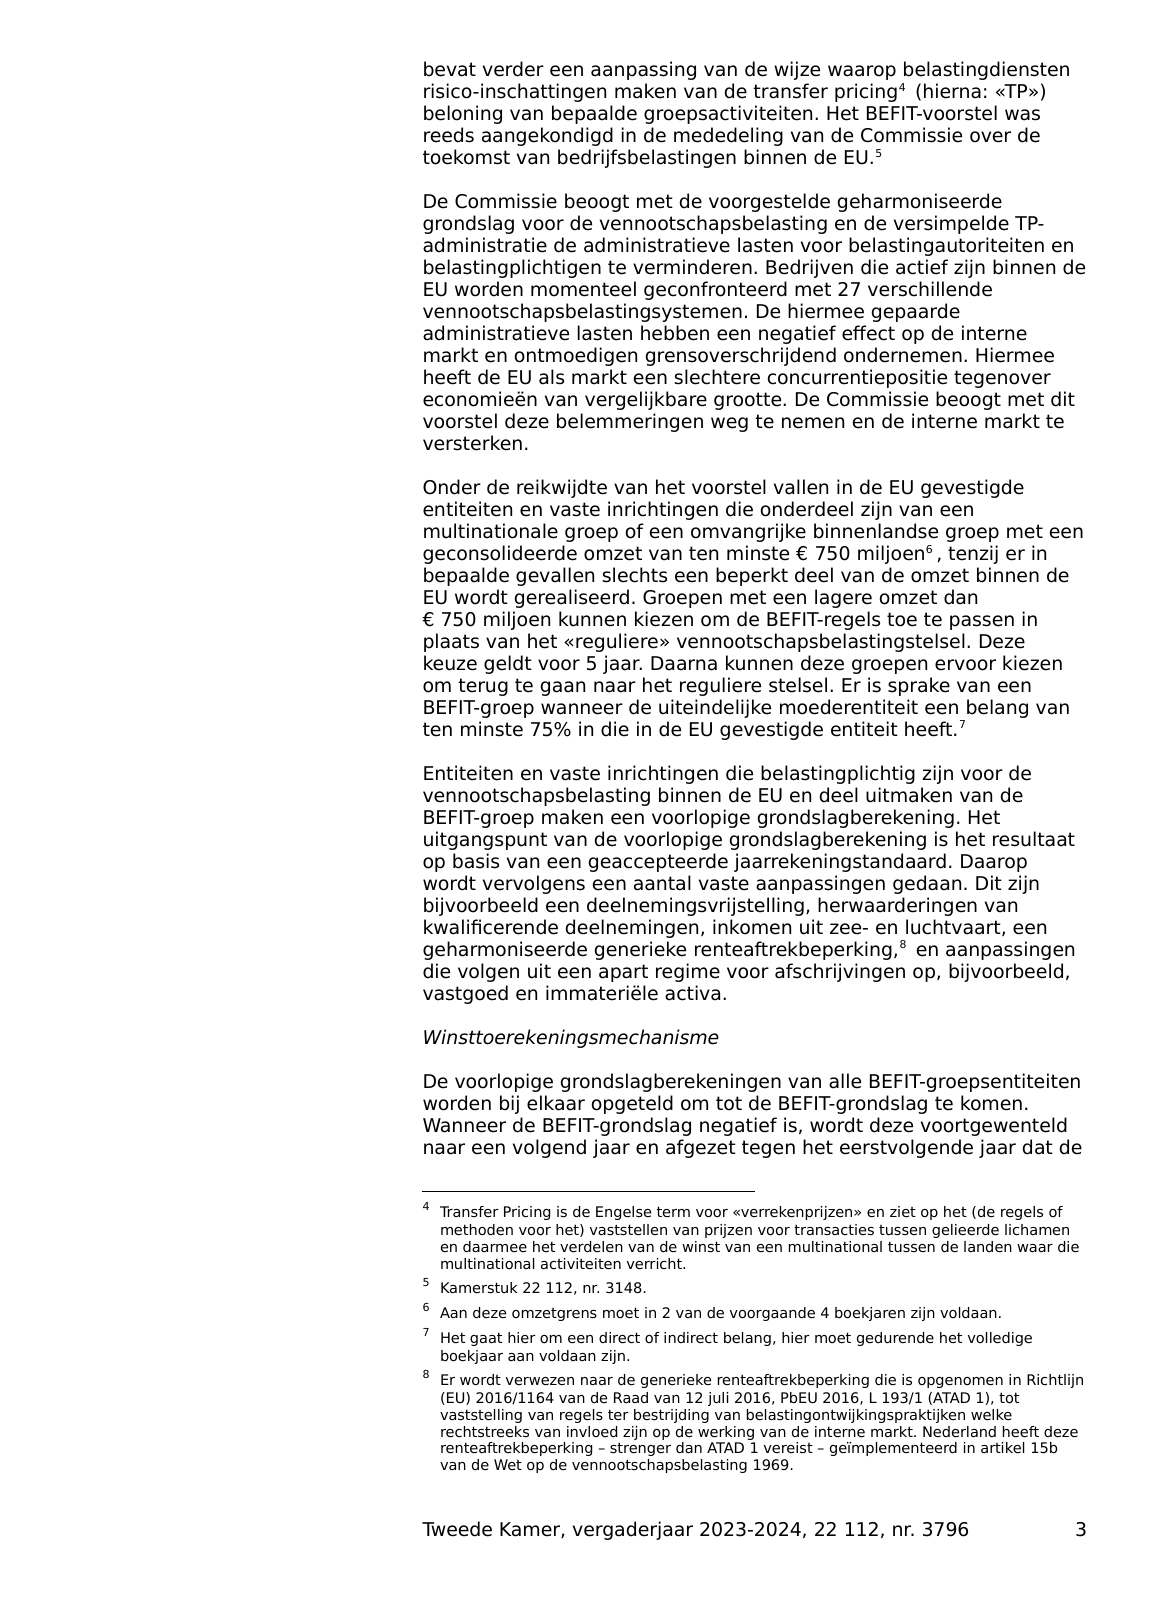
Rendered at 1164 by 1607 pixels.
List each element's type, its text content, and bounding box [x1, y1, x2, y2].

text Transfer Pricing is de Engelse term voor «verrekenprijzen» en ziet op het (de regels of methoden voor het) vaststellen van prijzen voor transacties tussen gelieerde lichamen en daarmee het verdelen van de winst van een multinational tussen de landen waar die multinational activiteiten verricht. [422, 1200, 1087, 1273]
text Het gaat hier om een direct of indirect belang, hier moet gedurende het volledige boekjaar aan voldaan zijn. [422, 1326, 1087, 1365]
text Kamerstuk 22 112, nr. 3148. [422, 1276, 1087, 1298]
text bevat verder een aanpassing van de wijze waarop belastingdiensten risico-inschattingen maken van de transfer pricing (hierna: «TP») beloning van bepaalde groepsactiviteiten. Het BEFIT-voorstel was reeds aangekondigd in de mededeling van de Commissie over de toekomst van bedrijfsbelastingen binnen de EU. [422, 59, 1087, 169]
text Er wordt verwezen naar de generieke renteaftrekbeperking die is opgenomen in Richtlijn (EU) 2016/1164 van de Raad van 12 juli 2016, PbEU 2016, L 193/1 (ATAD 1), tot vaststelling van regels ter bestrijding van belastingontwijkingspraktijken welke rechtstreeks van invloed zijn op de werking van de interne markt. Nederland heeft deze renteaftrekbeperking – strenger dan ATAD 1 vereist – geïmplementeerd in artikel 15b van de Wet op de vennootschapsbelasting 1969. [422, 1368, 1087, 1474]
text Onder de reikwijdte van het voorstel vallen in de EU gevestigde entiteiten en vaste inrichtingen die onderdeel zijn van een multinationale groep of een omvangrijke binnenlandse groep met een geconsolideerde omzet van ten minste € 750 miljoen, tenzij er in bepaalde gevallen slechts een beperkt deel van de omzet binnen de EU wordt gerealiseerd. Groepen met een lagere omzet dan € 750 miljoen kunnen kiezen om de BEFIT-regels toe te passen in plaats van het «reguliere» vennootschapsbelastingstelsel. Deze keuze geldt voor 5 jaar. Daarna kunnen deze groepen ervoor kiezen om terug te gaan naar het reguliere stelsel. Er is sprake van een BEFIT-groep wanneer de uiteindelijke moederentiteit een belang van ten minste 75% in die in de EU gevestigde entiteit heeft. [422, 477, 1087, 741]
text De Commissie beoogt met de voorgestelde geharmoniseerde grondslag voor de vennootschapsbelasting en de versimpelde TP-administratie de administratieve lasten voor belastingautoriteiten en belastingplichtigen te verminderen. Bedrijven die actief zijn binnen de EU worden momenteel geconfronteerd met 27 verschillende vennootschapsbelastingsystemen. De hiermee gepaarde administratieve lasten hebben een negatief effect op de interne markt en ontmoedigen grensoverschrijdend ondernemen. Hiermee heeft de EU als markt een slechtere concurrentiepositie tegenover economieën van vergelijkbare grootte. De Commissie beoogt met dit voorstel deze belemmeringen weg te nemen en de interne markt te versterken. [422, 191, 1087, 455]
subtitle Winsttoerekeningsmechanisme [422, 1027, 1087, 1049]
text Entiteiten en vaste inrichtingen die belastingplichtig zijn voor de vennootschapsbelasting binnen de EU en deel uitmaken van de BEFIT-groep maken een voorlopige grondslagberekening. Het uitgangspunt van de voorlopige grondslagberekening is het resultaat op basis van een geaccepteerde jaarrekeningstandaard. Daarop wordt vervolgens een aantal vaste aanpassingen gedaan. Dit zijn bijvoorbeeld een deelnemingsvrijstelling, herwaarderingen van kwalificerende deelnemingen, inkomen uit zee- en luchtvaart, een geharmoniseerde generieke renteaftrekbeperking, en aanpassingen die volgen uit een apart regime voor afschrijvingen op, bijvoorbeeld, vastgoed en immateriële activa. [422, 763, 1087, 1005]
text De voorlopige grondslagberekeningen van alle BEFIT-groepsentiteiten worden bij elkaar opgeteld om tot de BEFIT-grondslag te komen. Wanneer de BEFIT-grondslag negatief is, wordt deze voortgewenteld naar een volgend jaar en afgezet tegen het eerstvolgende jaar dat de [422, 1071, 1087, 1159]
text Aan deze omzetgrens moet in 2 van de voorgaande 4 boekjaren zijn voldaan. [422, 1301, 1087, 1323]
